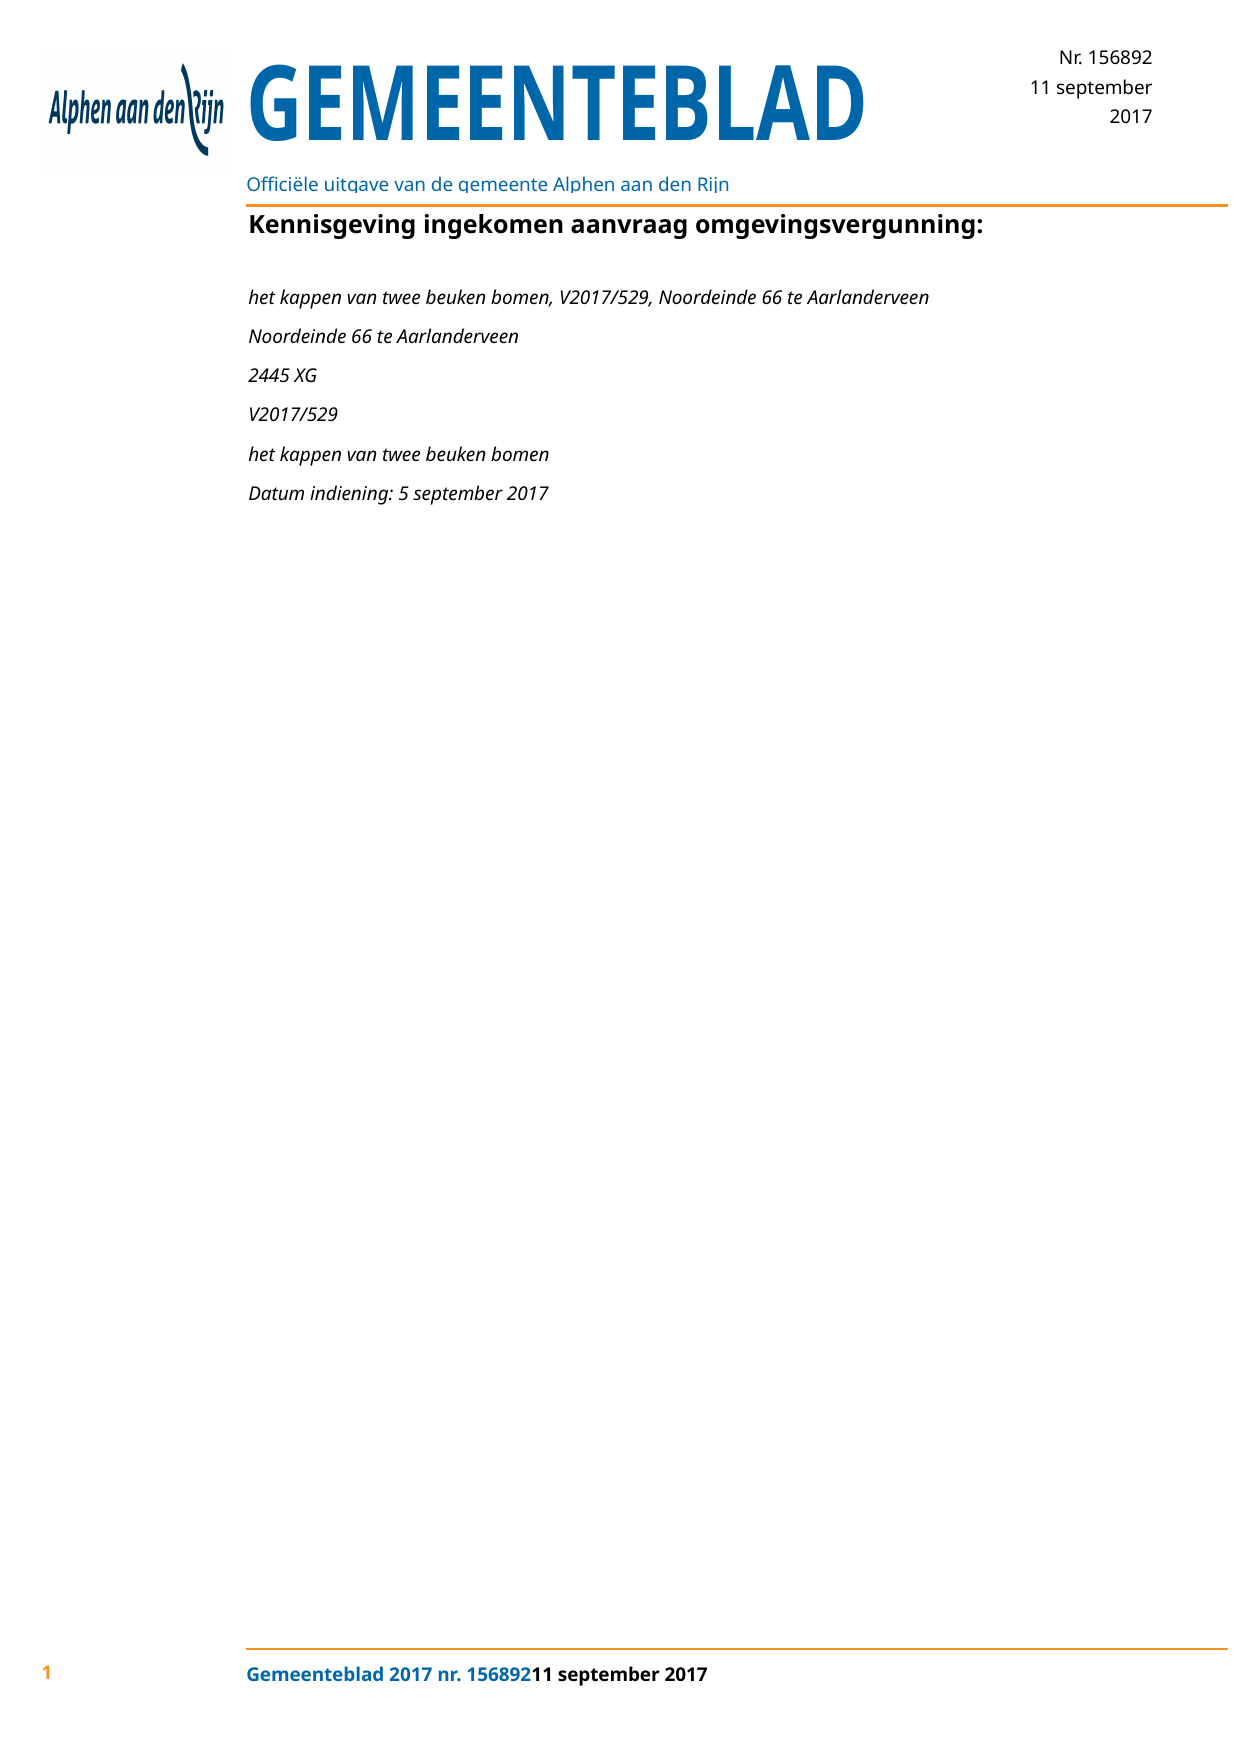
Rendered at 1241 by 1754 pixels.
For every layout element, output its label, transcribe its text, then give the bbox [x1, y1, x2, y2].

text het kappen van twee beuken bomen, V2017/529, Noordeinde 66 te Aarlanderveen [248, 284, 1152, 309]
text 2445 XG [248, 362, 1152, 388]
picture [41, 47, 231, 172]
text Datum indiening: 5 september 2017 [248, 480, 1152, 506]
text het kappen van twee beuken bomen [248, 441, 1152, 467]
text V2017/529 [248, 402, 1152, 427]
text Kennisgeving ingekomen aanvraag omgevingsvergunning: [248, 207, 1152, 241]
text Noordeinde 66 te Aarlanderveen [248, 323, 1152, 349]
